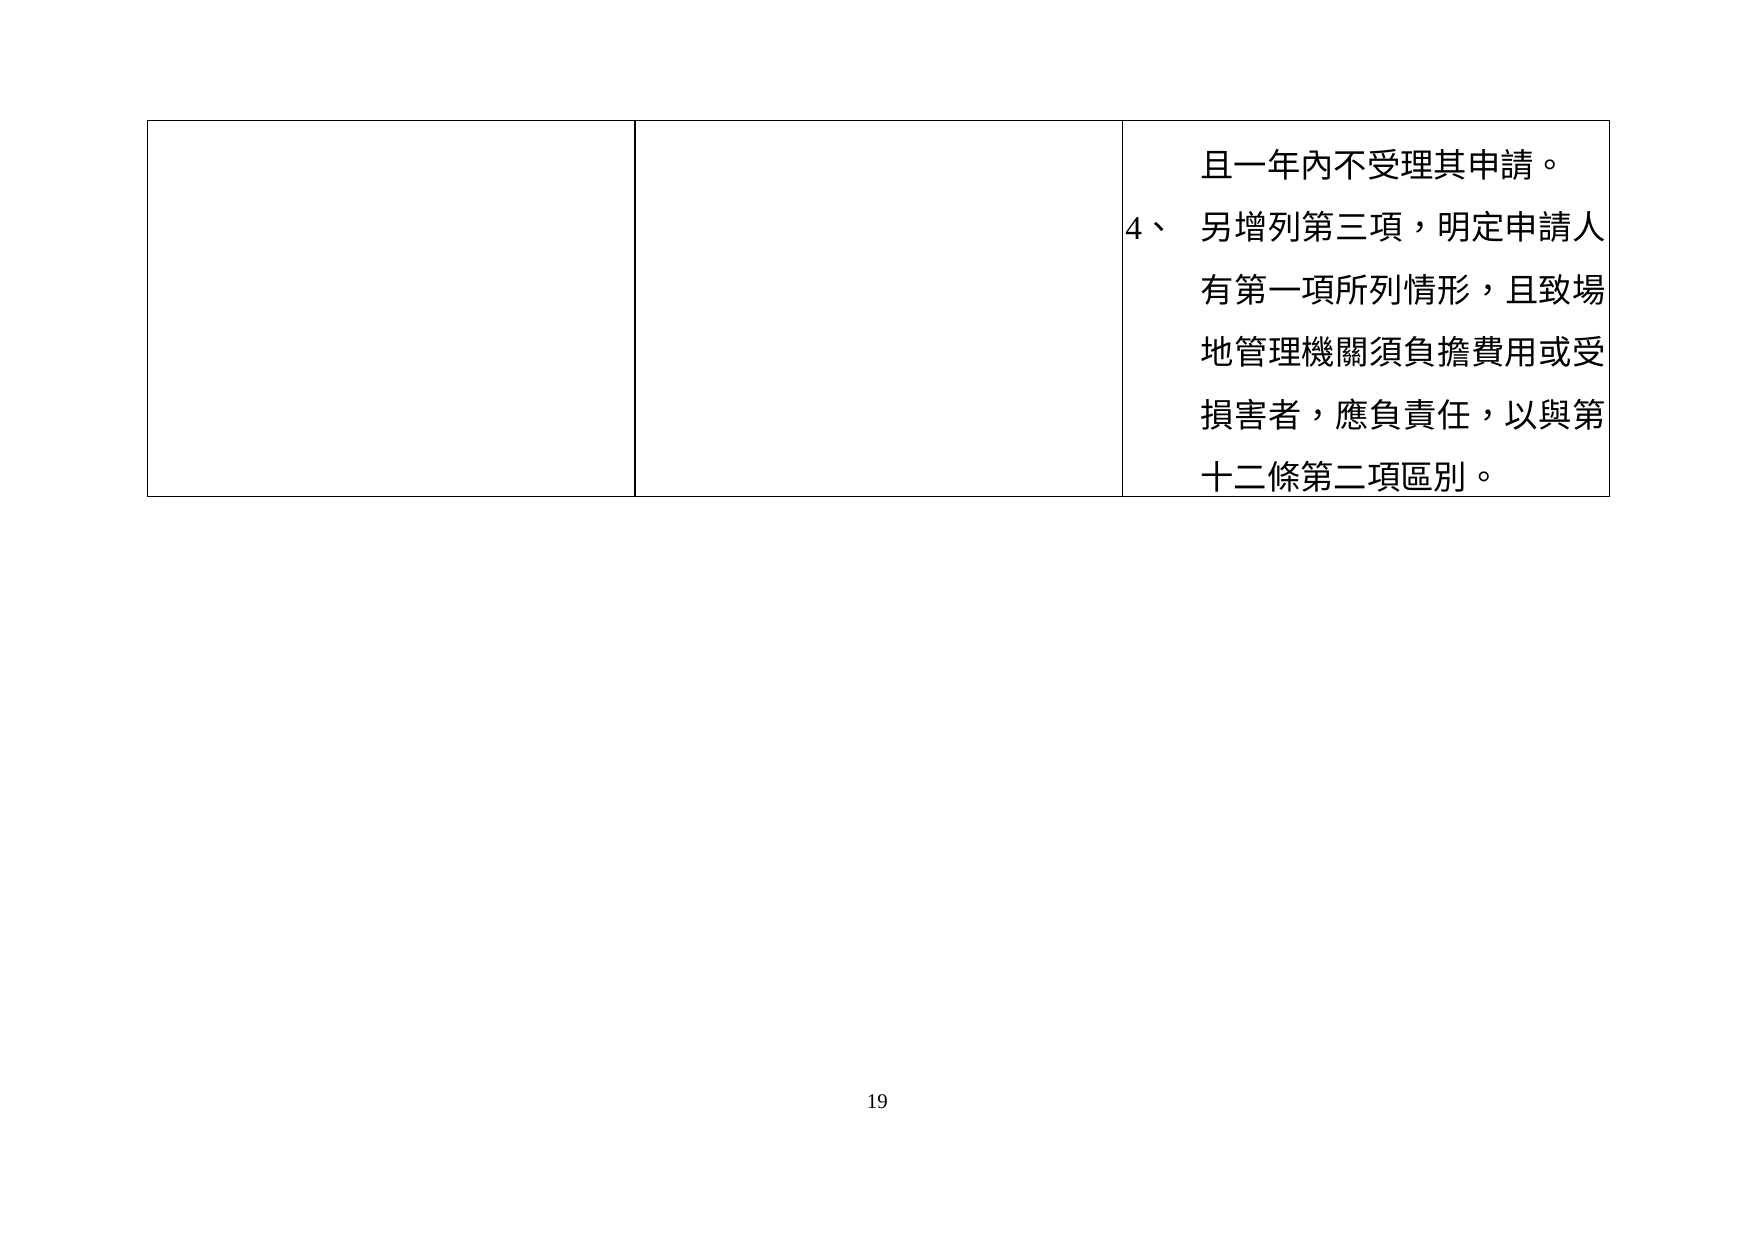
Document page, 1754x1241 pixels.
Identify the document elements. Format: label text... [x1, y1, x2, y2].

table_cell 第十三條 申請人於許可後有下列情形之一者，場地管理機關得撤銷或廢止原許可： 不符場地管理機關依第三條公告之使用用途。 違反第七條前段規定，未經場地管理機關許可，於使用場地為營業行為。 違反第八條第一項第五款至第九款、第十一款、第十三款或第十四款規定。 有本條所定一年內不受理其申請之情形，未逾一年。 前項第二款及第三款所列情形，場地管理機關對於申請人所繳之各項費用及保證金不予退還，且一年內不受理其申請。 申請人有前項情形致場地管理機關須負擔費用或受損害者，場地管理機關得另行向申請人追償之。 [148, 121, 634, 496]
table_cell 行政處分之附款，乃行政機關以條件、期限、負擔或保留廢止權等方式附加於行政處分之主要內容的意思表示，用以補充或限制行政處分之效力。現行條文規定許可處分得載明之附款內容，其中有關申請人繳交費用、保證金不予退還及一年內不受理申請部分，屬場地使用之行政管制措施，具獨立法律效果，非依附於許可處分，用以補充或限制許可使用處分之效力，其性質應非附款，爰修正法規體例，刪除場地管理機關於許可處分載明附款之規定。 又現行條文僅規定申請人於許可後，有附款載明情形，場地管理機關得廢止原許可，另課予申請人所繳之各項費用及保證金不予退還，且一年內不受理其申請等不利益。惟場地管理機關在申請人申請時誤為許可而得撤銷之情形，亦應一併規範，以利適用，故將第五條第一款、第二款規定納入第十三條第一項第一款、第四款規範。另為避免場地管理機關誤為許可而撤銷與申請人違反相關規定致廢止之法律效果輕重失衡，爰將屬廢止情形之第一項第二款及第三款，另列第二項，課予較重之法律效果。 至現行條文之附款內容第一點至第十點內容已涵蓋於第七條及修正條文第八條所定申請人應遵守之事項，爰修正法規體例，於本條第一項第二款及第三款明定申請人違反第七條前段或第八條第一項第五款至第九款、第十一款、第十三款或第十四款規定時，場地管理機關得廢止許可使用處分，所繳之各項費用及保證金不予退還，且一年內不受理其申請。 另增列第三項，明定申請人有第一項所列情形，且致場地管理機關須負擔費用或受損害者，應負責任，以與第十二條第二項區別。 [1123, 121, 1609, 496]
table_cell [636, 121, 1122, 496]
